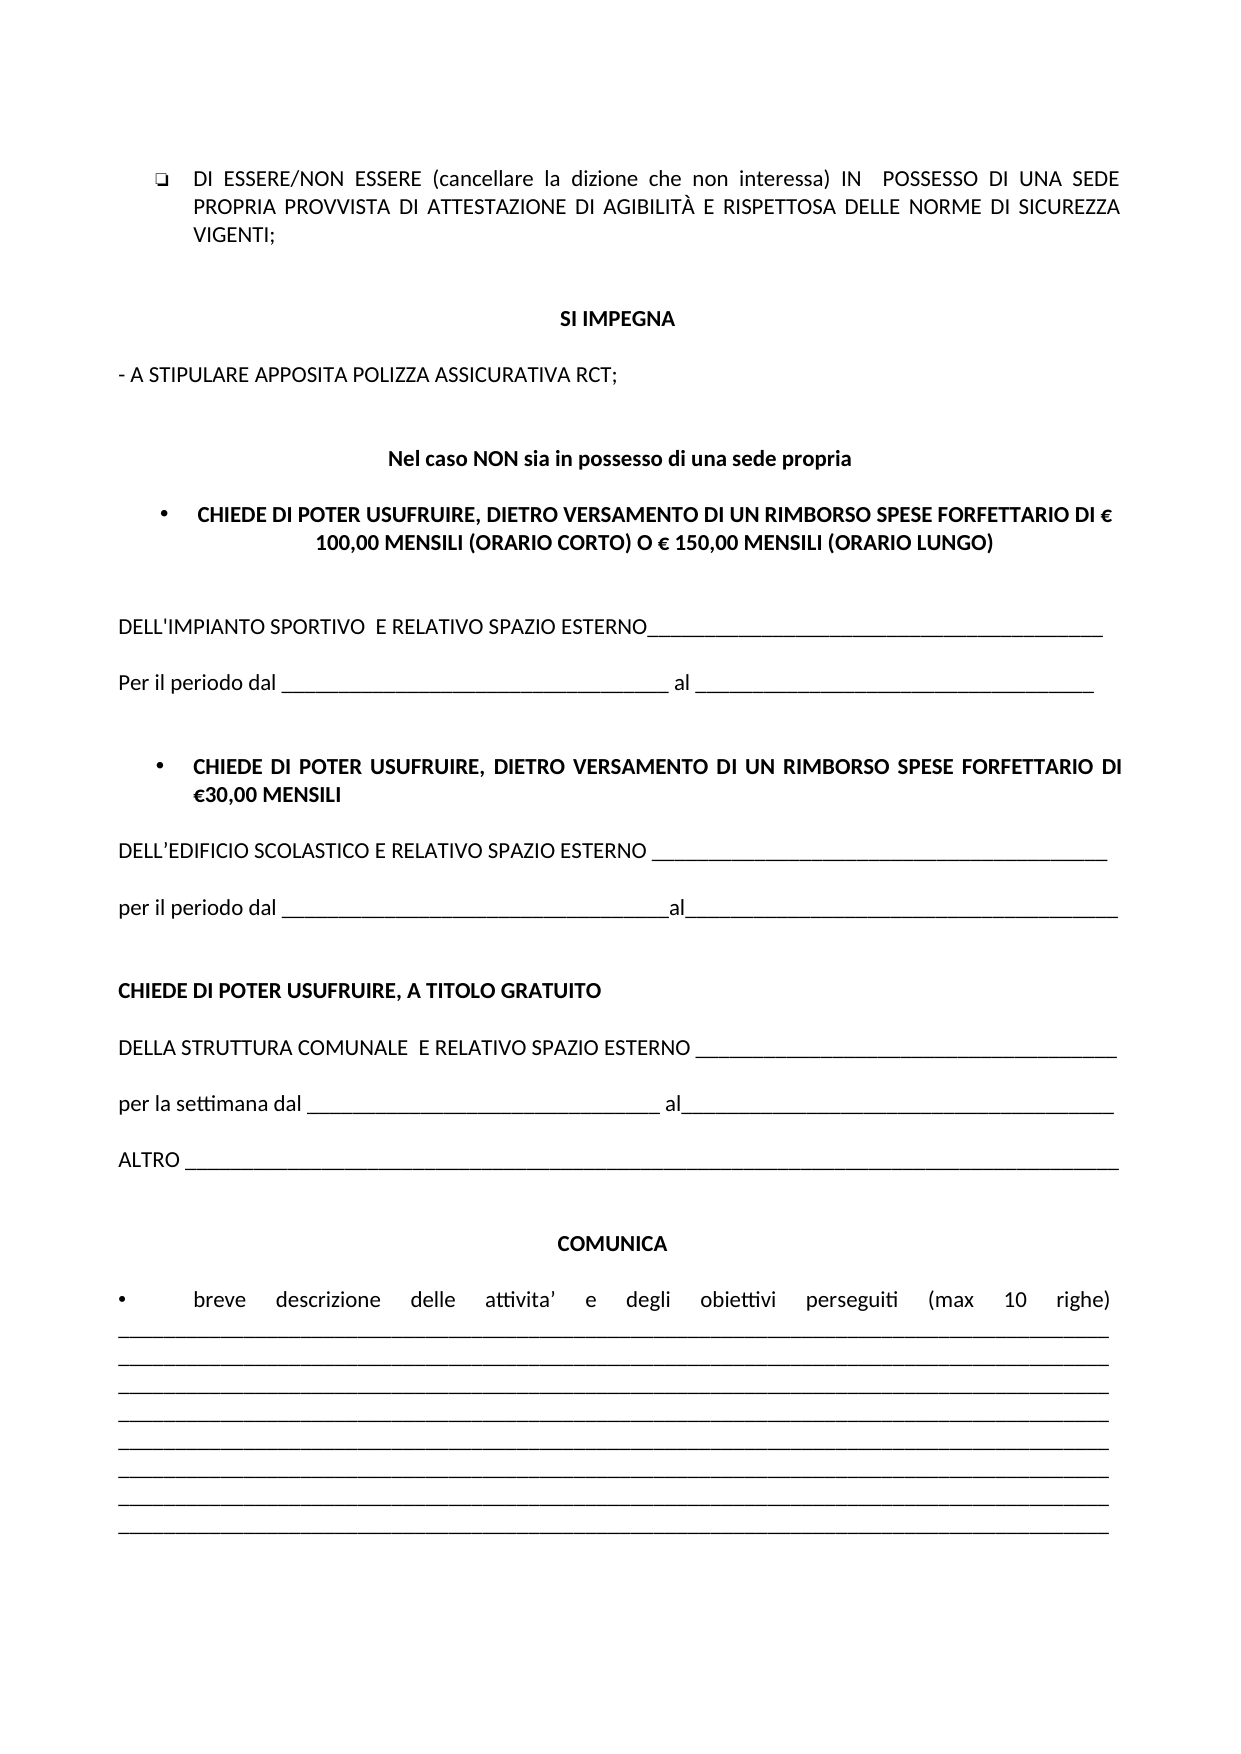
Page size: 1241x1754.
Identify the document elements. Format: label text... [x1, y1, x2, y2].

list CHIEDE DI POTER USUFRUIRE, DIETRO VERSAMENTO DI UN RIMBORSO SPESE FORFETTARIO DI €30,00 MENSILI [156, 752, 1122, 808]
text Per il periodo dal __________________________________ al ___________________________________ [118, 668, 1122, 696]
text - A STIPULARE apposita polizza assicurativa RCT; [118, 360, 1122, 388]
text ⁭ [118, 584, 1122, 612]
text per il periodo dal __________________________________al______________________________________ [118, 893, 1122, 921]
text DELL’EDIFICIO SCOLASTICO E RELATIVO SPAZIO ESTERNO ________________________________________ [118, 837, 1122, 864]
text DELLA STRUTTURA COMUNALE E RELATIVO SPAZIO ESTERNO _____________________________________ [118, 1033, 1122, 1061]
text COMUNICA [118, 1229, 1112, 1257]
text CHIEDE DI POTER USUFRUIRE, A TITOLO GRATUITO [118, 977, 1122, 1005]
list DI ESSERE/NON ESSERE (cancellare la dizione che non interessa) IN POSSESSO DI UNA SEDE PROPRIA PROVVISTA DI ATTESTAZIONE DI AGIBILITÀ E RISPETTOSA DELLE NORME DI SICUREZZA VIGENTI; [156, 164, 1122, 248]
list BREVE DESCRIZIONE DELLE ATTIVITA’ E DEGLI OBIETTIVI PERSEGUITI (Max 10 righe) ______________________________________________________________________________________________________________________________________________________________________________________________________________________________________________________________________________________________________________________________________________________________________________________________________________________________________________________________________________________________________________________________________________________________________________________________________________________________________________________________________________________________________________________________________________________________________________________________________________________________________________________________________________________________________ [118, 1285, 1112, 1537]
text DELL'IMPIANTO SPORTIVO E RELATIVO SPAZIO ESTERNO________________________________________ [118, 612, 1122, 640]
text ALTRO __________________________________________________________________________________ [118, 1145, 1122, 1173]
text Nel caso NON sia in possesso di una sede propria [118, 444, 1122, 472]
list CHIEDE DI POTER USUFRUIRE, DIETRO VERSAMENTO DI UN RIMBORSO SPESE FORFETTARIO DI € 100,00 MENSILI (ORARIO CORTO) O € 150,00 MENSILI (ORARIO LUNGO) [150, 500, 1122, 556]
text SI IMPEGNA [118, 304, 1122, 332]
text per la settimana dal _______________________________ al______________________________________ [118, 1089, 1122, 1117]
